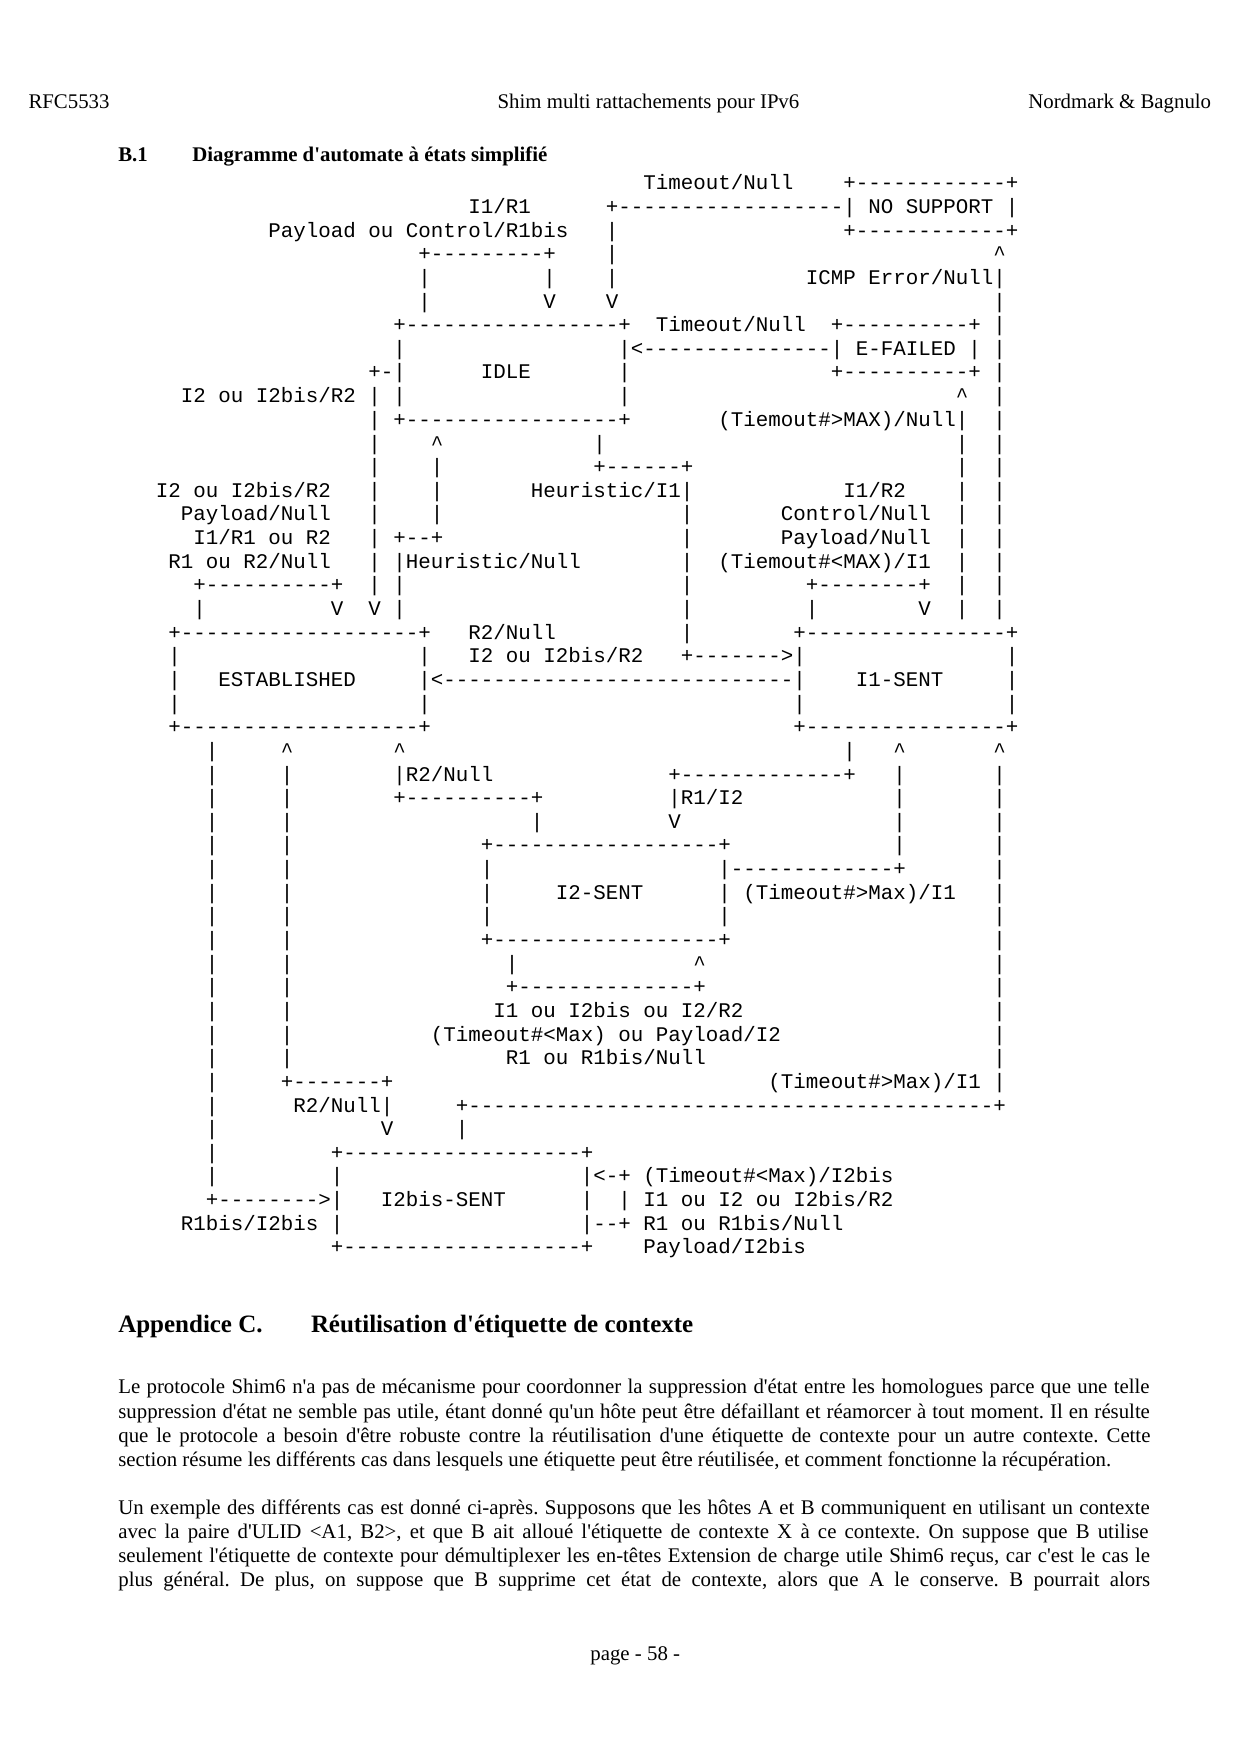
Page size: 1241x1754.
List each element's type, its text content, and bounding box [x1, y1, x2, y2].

text | +-------------------+ [118, 1142, 1152, 1166]
text | | I2 ou I2bis/R2 +------->| | [118, 645, 1152, 669]
text | | | | [118, 693, 1152, 716]
text +-------------------+ R2/Null | +----------------+ [118, 622, 1152, 645]
text | | | |-------------+ | [118, 858, 1152, 882]
text I1/R1 +------------------| NO SUPPORT | [118, 196, 1152, 220]
text | | +--------------+ | [118, 976, 1152, 1000]
text | | |<-+ (Timeout#<Max)/I2bis [118, 1166, 1152, 1189]
text | V V | [118, 291, 1152, 314]
text +-------->| I2bis-SENT | | I1 ou I2 ou I2bis/R2 [118, 1189, 1152, 1213]
text +-------------------+ Payload/I2bis [118, 1236, 1152, 1260]
text | | +------+ | | [118, 456, 1152, 480]
text | | +----------+ |R1/I2 | | [118, 787, 1152, 811]
text I1/R1 ou R2 | +--+ | Payload/Null | | [118, 527, 1152, 551]
text | | +------------------+ | [118, 929, 1152, 953]
text +-------------------+ +----------------+ [118, 716, 1152, 740]
text | +-------+ (Timeout#>Max)/I1 | [118, 1071, 1152, 1094]
text R1bis/I2bis | |--+ R1 ou R1bis/Null [118, 1213, 1152, 1236]
text | | | ^ | [118, 953, 1152, 976]
text | +-----------------+ (Tiemout#>MAX)/Null| | [118, 409, 1152, 432]
text | | | ICMP Error/Null| [118, 267, 1152, 291]
text Payload ou Control/R1bis | +------------+ [118, 220, 1152, 243]
text Un exemple des différents cas est donné ci-après. Supposons que les hôtes A et B communiquent en utilisant un contexte avec la paire d'ULID <A1, B2>, et que B ait alloué l'étiquette de contexte X à ce contexte. On suppose que B utilise seulement l'étiquette de contexte pour démultiplexer les en-têtes Extension de charge utile Shim6 reçus, car c'est le cas le plus général. De plus, on suppose que B supprime cet état de contexte, alors que A le conserve. B pourrait alors [118, 1495, 1152, 1591]
text | | I1 ou I2bis ou I2/R2 | [118, 1000, 1152, 1024]
text I2 ou I2bis/R2 | | Heuristic/I1| I1/R2 | | [118, 480, 1152, 503]
text | V | [118, 1118, 1152, 1142]
text Timeout/Null +------------+ [118, 172, 1152, 196]
text +-| IDLE | +----------+ | [118, 362, 1152, 385]
text | V V | | | V | | [118, 598, 1152, 622]
text +----------+ | | | +--------+ | | [118, 574, 1152, 598]
text R1 ou R2/Null | |Heuristic/Null | (Tiemout#<MAX)/I1 | | [118, 551, 1152, 574]
text Le protocole Shim6 n'a pas de mécanisme pour coordonner la suppression d'état entre les homologues parce que une telle suppression d'état ne semble pas utile, étant donné qu'un hôte peut être défaillant et réamorcer à tout moment. Il en résulte que le protocole a besoin d'être robuste contre la réutilisation d'une étiquette de contexte pour un autre contexte. Cette section résume les différents cas dans lesquels une étiquette peut être réutilisée, et comment fonctionne la récupération. [118, 1374, 1152, 1471]
subtitle Appendice C. Réutilisation d'étiquette de contexte [118, 1309, 1152, 1338]
text | | R1 ou R1bis/Null | [118, 1047, 1152, 1071]
text I2 ou I2bis/R2 | | | ^ | [118, 385, 1152, 409]
text Payload/Null | | | Control/Null | | [118, 503, 1152, 527]
subtitle B.1 Diagramme d'automate à états simplifié [118, 142, 1152, 166]
text | |<---------------| E-FAILED | | [118, 338, 1152, 362]
text | | +------------------+ | | [118, 834, 1152, 858]
text | | | | | [118, 905, 1152, 929]
text | R2/Null| +------------------------------------------+ [118, 1094, 1152, 1118]
text | | (Timeout#<Max) ou Payload/I2 | [118, 1024, 1152, 1047]
text | ^ ^ | ^ ^ [118, 740, 1152, 763]
text | | | I2-SENT | (Timeout#>Max)/I1 | [118, 882, 1152, 905]
text | ESTABLISHED |<----------------------------| I1-SENT | [118, 669, 1152, 693]
text | | | V | | [118, 811, 1152, 834]
text | ^ | | | [118, 432, 1152, 456]
text +-----------------+ Timeout/Null +----------+ | [118, 314, 1152, 338]
text +---------+ | ^ [118, 243, 1152, 267]
text | | |R2/Null +-------------+ | | [118, 763, 1152, 787]
